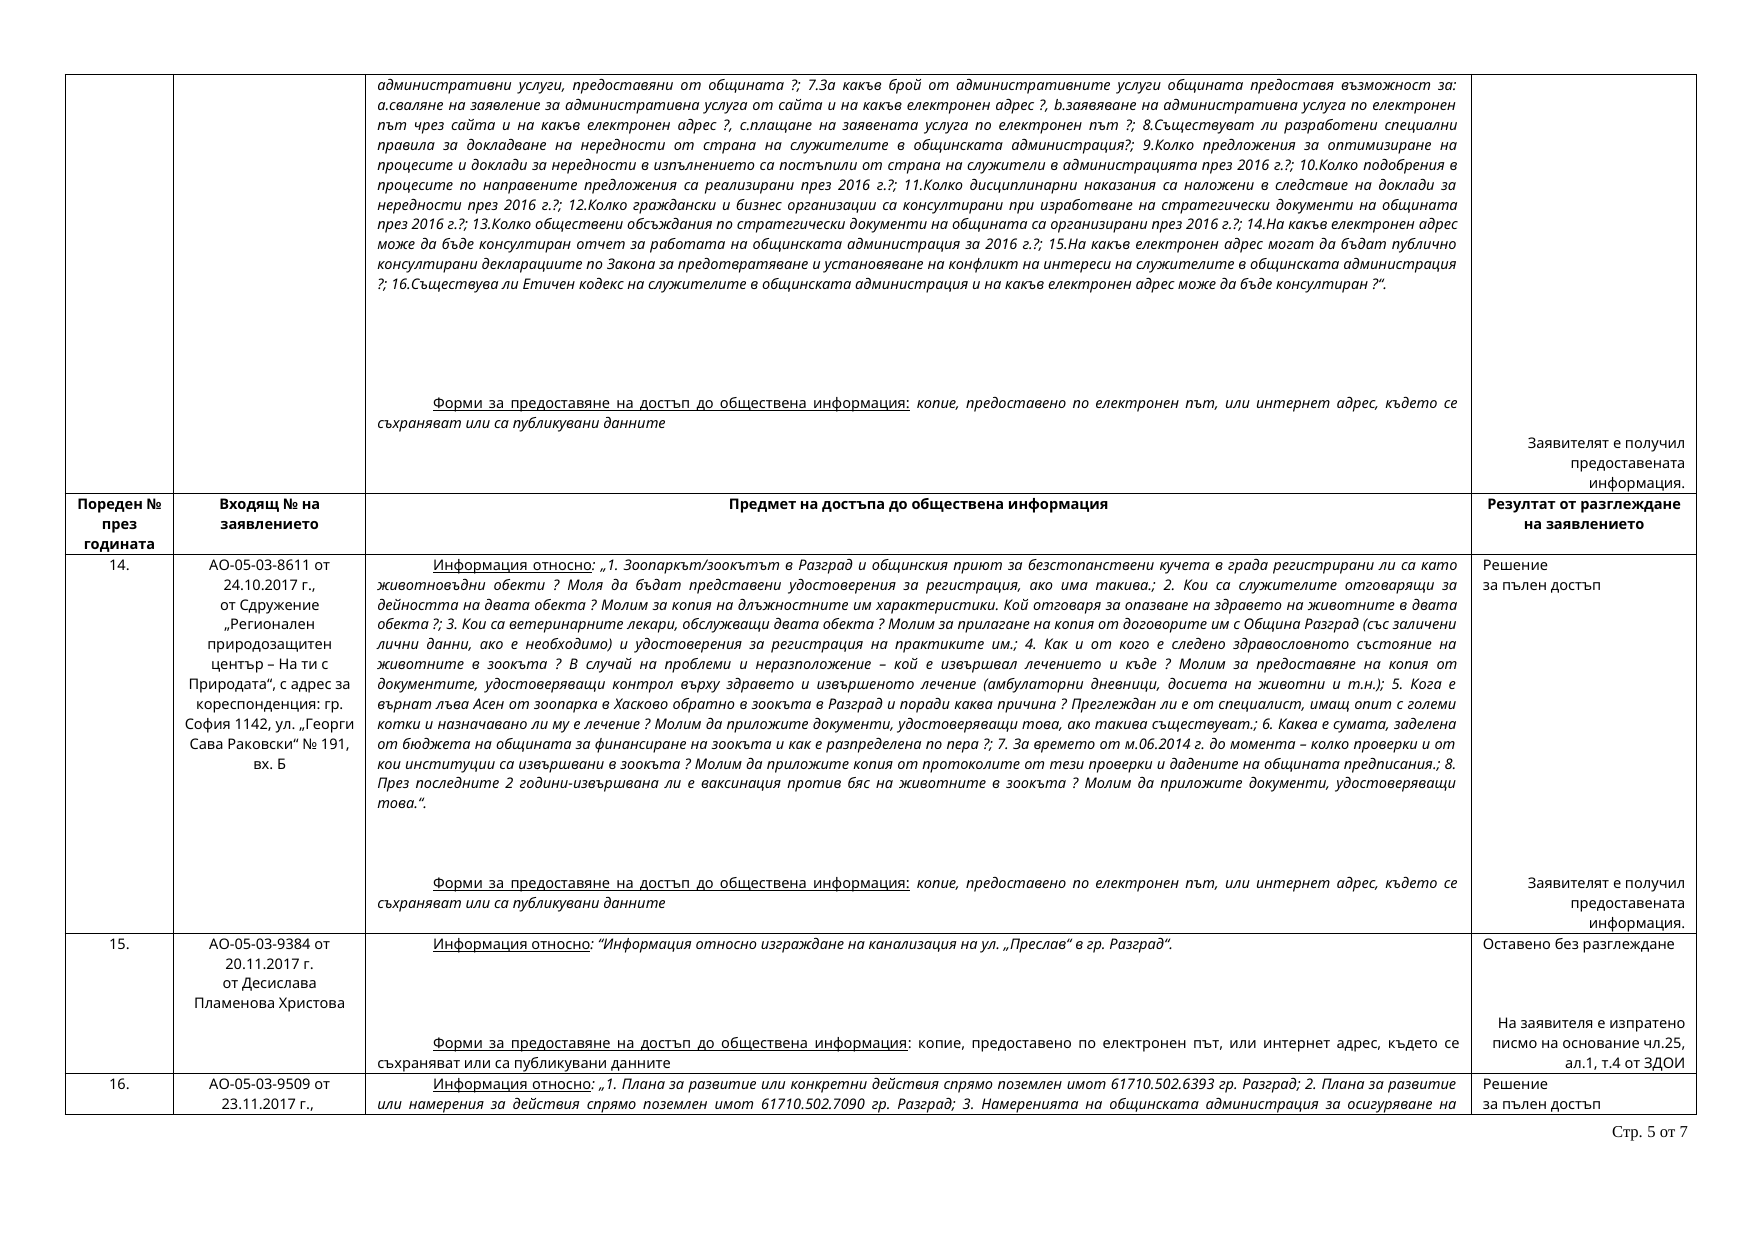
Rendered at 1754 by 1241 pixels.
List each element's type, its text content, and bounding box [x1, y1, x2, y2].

table_cell административни услуги, предоставяни от общината ?; 7.За какъв брой от административните услуги общината предоставя възможност за: a.сваляне на заявление за административна услуга от сайта и на какъв електронен адрес ?, b.заявяване на административна услуга по електронен път чрез сайта и на какъв електронен адрес ?, c.плащане на заявената услуга по електронен път ?; 8.Съществуват ли разработени специални правила за докладване на нередности от страна на служителите в общинската администрация?; 9.Колко предложения за оптимизиране на процесите и доклади за нередности в изпълнението са постъпили от страна на служители в администрацията през 2016 г.?; 10.Колко подобрения в процесите по направените предложения са реализирани през 2016 г.?; 11.Колко дисциплинарни наказания са наложени в следствие на доклади за нередности през 2016 г.?; 12.Колко граждански и бизнес организации са консултирани при изработване на стратегически документи на общината през 2016 г.?; 13.Колко обществени обсъждания по стратегически документи на общината са организирани през 2016 г.?; 14.На какъв електронен адрес може да бъде консултиран отчет за работата на общинската администрация за 2016 г.?; 15.На какъв електронен адрес могат да бъдат публично консултирани декларациите по Закона за предотвратяване и установяване на конфликт на интереси на служителите в общинската администрация ?; 16.Съществува ли Етичен кодекс на служителите в общинската администрация и на какъв електронен адрес може да бъде консултиран ?“. Форми за предоставяне на достъп до обществена информация: копие, предоставено по електронен път, или интернет адрес, където се съхраняват или са публикувани данните [366, 75, 1471, 493]
table_cell 15. [66, 934, 173, 1073]
table_cell Резултат от разглеждане на заявлението [1472, 494, 1696, 553]
table_cell АО-05-03-8611 от 24.10.2017 г., от Сдружение „Регионален природозащитен център – На ти с Природата“, с адрес за кореспонденция: гр. София 1142, ул. „Георги Сава Раковски“ № 191, вх. Б [174, 555, 365, 932]
table_cell Решение за пълен достъп Заявителят е получил предоставената информация. [1472, 555, 1696, 932]
table_cell [174, 75, 365, 493]
table_cell Информация относно: “Информация относно изграждане на канализация на ул. „Преслав“ в гр. Разград“. Форми за предоставяне на достъп до обществена информация: копие, предоставено по електронен път, или интернет адрес, където се съхраняват или са публикувани данните [366, 934, 1471, 1073]
table_cell Оставено без разглеждане На заявителя е изпратено писмо на основание чл.25, ал.1, т.4 от ЗДОИ [1472, 934, 1696, 1073]
table_cell Решение за пълен достъп [1472, 1074, 1696, 1114]
table_cell АО-05-03-9384 от 20.11.2017 г. от Десислава Пламенова Христова [174, 934, 365, 1073]
table_cell Предмет на достъпа до обществена информация [366, 494, 1471, 553]
table_cell Заявителят е получил предоставената информация. [1472, 75, 1696, 493]
table_cell 16. [66, 1074, 173, 1114]
table_cell АО-05-03-9509 от 23.11.2017 г., [174, 1074, 365, 1114]
table_cell Информация относно: „1. Плана за развитие или конкретни действия спрямо поземлен имот 61710.502.6393 гр. Разград; 2. Плана за развитие или намерения за действия спрямо поземлен имот 61710.502.7090 гр. Разград; 3. Намеренията на общинската администрация за осигуряване на [366, 1074, 1471, 1114]
table_cell [66, 75, 173, 493]
table_cell 14. [66, 555, 173, 932]
table_cell Пореден № през годината [66, 494, 173, 553]
table_cell Входящ № на заявлението [174, 494, 365, 553]
table_cell Информация относно: „1. Зоопаркът/зоокътът в Разград и общинския приют за безстопанствени кучета в града регистрирани ли са като животновъдни обекти ? Моля да бъдат представени удостоверения за регистрация, ако има такива.; 2. Кои са служителите отговарящи за дейността на двата обекта ? Молим за копия на длъжностните им характеристики. Кой отговаря за опазване на здравето на животните в двата обекта ?; 3. Кои са ветеринарните лекари, обслужващи двата обекта ? Молим за прилагане на копия от договорите им с Община Разград (със заличени лични данни, ако е необходимо) и удостоверения за регистрация на практиките им.; 4. Как и от кого е следено здравословното състояние на животните в зоокъта ? В случай на проблеми и неразположение – кой е извършвал лечението и къде ? Молим за предоставяне на копия от документите, удостоверяващи контрол върху здравето и извършеното лечение (амбулаторни дневници, досиета на животни и т.н.); 5. Кога е върнат лъва Асен от зоопарка в Хасково обратно в зоокъта в Разград и поради каква причина ? Преглеждан ли е от специалист, имащ опит с големи котки и назначавано ли му е лечение ? Молим да приложите документи, удостоверяващи това, ако такива съществуват.; 6. Каква е сумата, заделена от бюджета на общината за финансиране на зоокъта и как е разпределена по пера ?; 7. За времето от м.06.2014 г. до момента – колко проверки и от кои институции са извършвани в зоокъта ? Молим да приложите копия от протоколите от тези проверки и дадените на общината предписания.; 8. През последните 2 години-извършвана ли е ваксинация против бяс на животните в зоокъта ? Молим да приложите документи, удостоверяващи това.“. Форми за предоставяне на достъп до обществена информация: копие, предоставено по електронен път, или интернет адрес, където се съхраняват или са публикувани данните [366, 555, 1471, 932]
